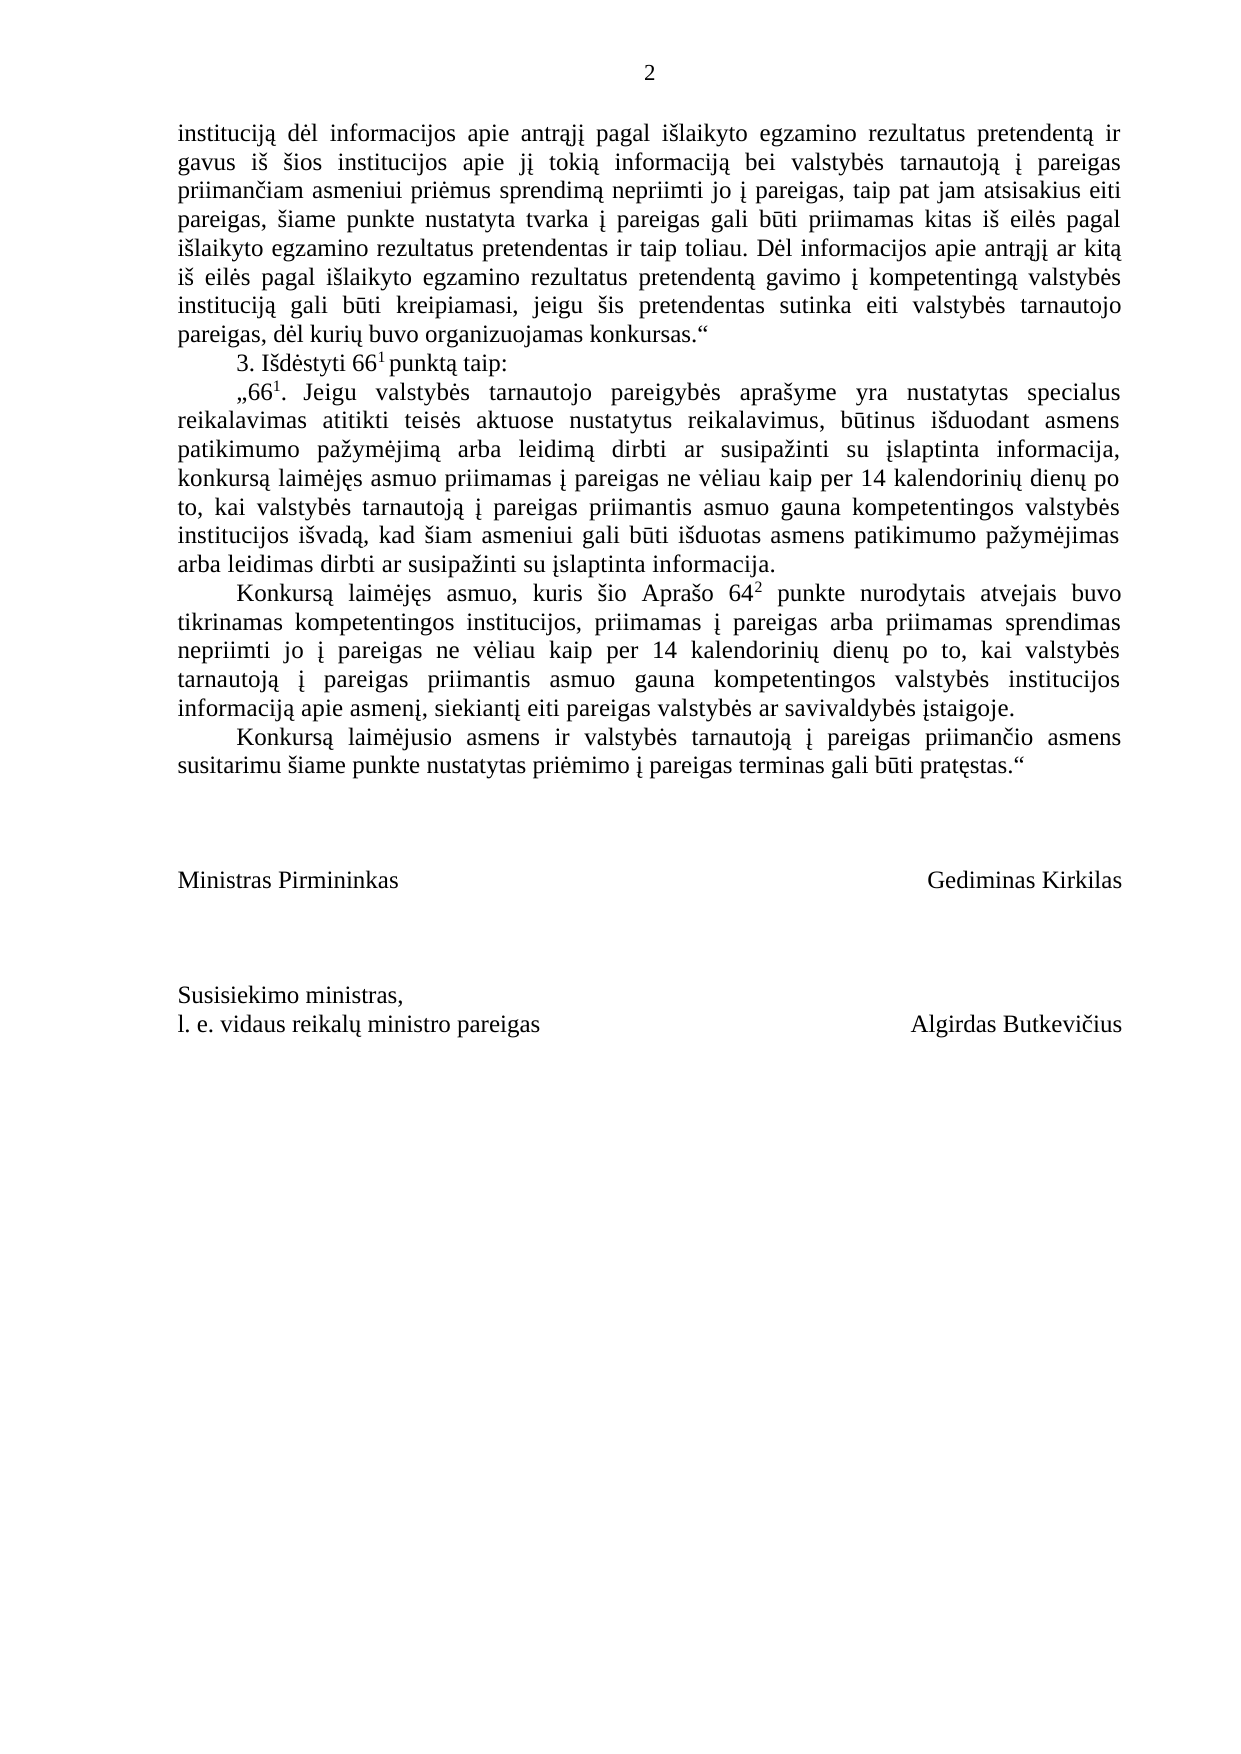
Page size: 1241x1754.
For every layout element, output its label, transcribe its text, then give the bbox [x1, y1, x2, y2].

text 3. Išdėstyti 661 punktą taip: [177, 348, 1122, 377]
text Konkursą laimėjusio asmens ir valstybės tarnautoją į pareigas priimančio asmens susitarimu šiame punkte nustatytas priėmimo į pareigas terminas gali būti pratęstas.“ [177, 722, 1122, 779]
text instituciją dėl informacijos apie antrąjį pagal išlaikyto egzamino rezultatus pretendentą ir gavus iš šios institucijos apie jį tokią informaciją bei valstybės tarnautoją į pareigas priimančiam asmeniui priėmus sprendimą nepriimti jo į pareigas, taip pat jam atsisakius eiti pareigas, šiame punkte nustatyta tvarka į pareigas gali būti priimamas kitas iš eilės pagal išlaikyto egzamino rezultatus pretendentas ir taip toliau. Dėl informacijos apie antrąjį ar kitą iš eilės pagal išlaikyto egzamino rezultatus pretendentą gavimo į kompetentingą valstybės instituciją gali būti kreipiamasi, jeigu šis pretendentas sutinka eiti valstybės tarnautojo pareigas, dėl kurių buvo organizuojamas konkursas.“ [177, 118, 1122, 348]
text „661. Jeigu valstybės tarnautojo pareigybės aprašyme yra nustatytas specialus reikalavimas atitikti teisės aktuose nustatytus reikalavimus, būtinus išduodant asmens patikimumo pažymėjimą arba leidimą dirbti ar susipažinti su įslaptinta informacija, konkursą laimėjęs asmuo priimamas į pareigas ne vėliau kaip per 14 kalendorinių dienų po to, kai valstybės tarnautoją į pareigas priimantis asmuo gauna kompetentingos valstybės institucijos išvadą, kad šiam asmeniui gali būti išduotas asmens patikimumo pažymėjimas arba leidimas dirbti ar susipažinti su įslaptinta informacija. [177, 377, 1122, 578]
text Susisiekimo ministras, [177, 981, 1122, 1009]
text Konkursą laimėjęs asmuo, kuris šio Aprašo 642 punkte nurodytais atvejais buvo tikrinamas kompetentingos institucijos, priimamas į pareigas arba priimamas sprendimas nepriimti jo į pareigas ne vėliau kaip per 14 kalendorinių dienų po to, kai valstybės tarnautoją į pareigas priimantis asmuo gauna kompetentingos valstybės institucijos informaciją apie asmenį, siekiantį eiti pareigas valstybės ar savivaldybės įstaigoje. [177, 578, 1122, 722]
text Ministras Pirmininkas Gediminas Kirkilas [177, 866, 1122, 894]
text l. e. vidaus reikalų ministro pareigas Algirdas Butkevičius [177, 1009, 1122, 1038]
